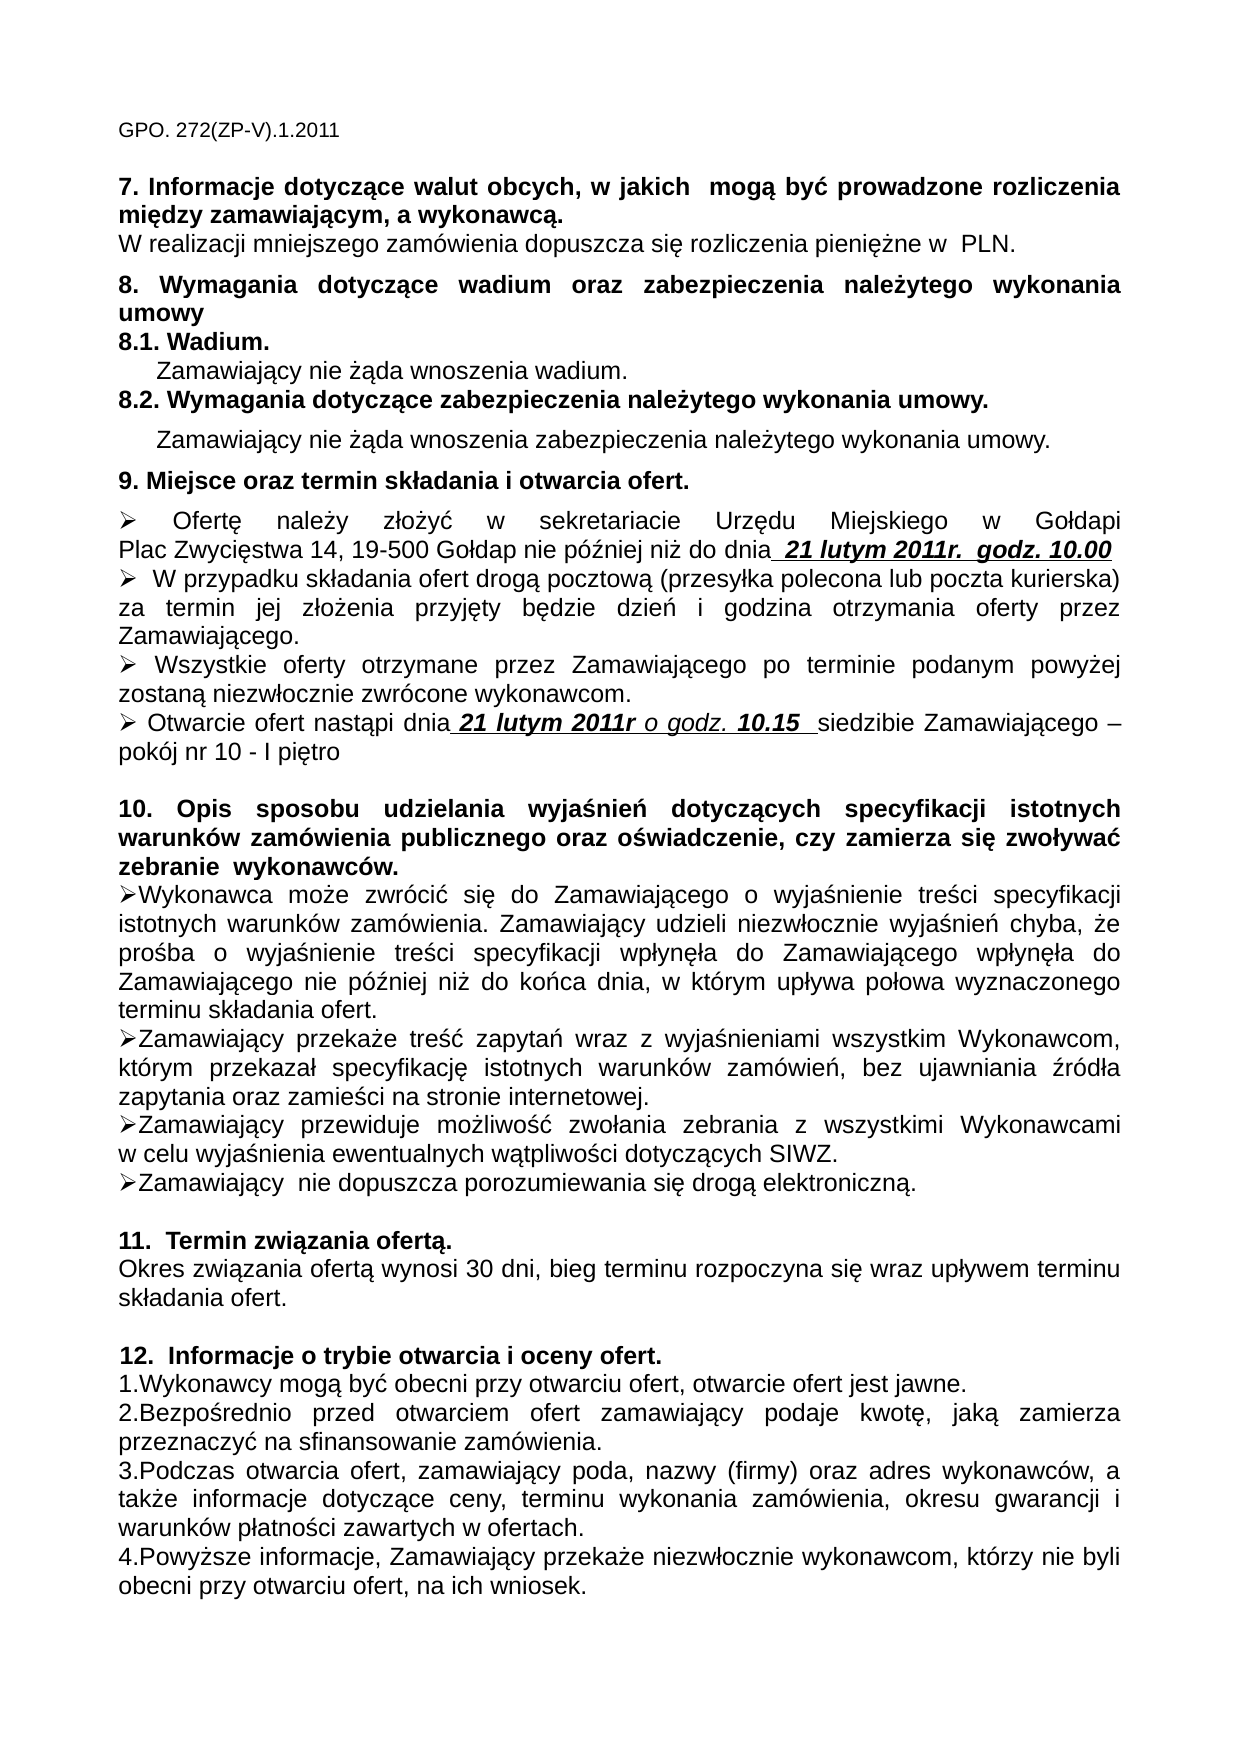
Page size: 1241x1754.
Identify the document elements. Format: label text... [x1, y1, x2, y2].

text 12. Informacje o trybie otwarcia i oceny ofert. [118, 1341, 1122, 1369]
list Zamawiający przewiduje możliwość zwołania zebrania z wszystkimi Wykonawcami w celu wyjaśnienia ewentualnych wątpliwości dotyczących SIWZ. [118, 1111, 1122, 1168]
text Okres związania ofertą wynosi 30 dni, bieg terminu rozpoczyna się wraz upływem terminu składania ofert. [118, 1254, 1122, 1312]
text W realizacji mniejszego zamówienia dopuszcza się rozliczenia pieniężne w PLN. [118, 229, 1122, 258]
text 7. Informacje dotyczące walut obcych, w jakich mogą być prowadzone rozliczenia między zamawiającym, a wykonawcą. [118, 172, 1122, 229]
list Zamawiający przekaże treść zapytań wraz z wyjaśnieniami wszystkim Wykonawcom, którym przekazał specyfikację istotnych warunków zamówień, bez ujawniania źródła zapytania oraz zamieści na stronie internetowej. [118, 1024, 1122, 1111]
text 11. Termin związania ofertą. [118, 1226, 1122, 1254]
text 8.1. Wadium. [118, 327, 1122, 356]
list Wszystkie oferty otrzymane przez Zamawiającego po terminie podanym powyżej zostaną niezwłocznie zwrócone wykonawcom. [118, 650, 1122, 708]
list Zamawiający nie dopuszcza porozumiewania się drogą elektroniczną. [118, 1168, 1122, 1197]
list Powyższe informacje, Zamawiający przekaże niezwłocznie wykonawcom, którzy nie byli obecni przy otwarciu ofert, na ich wniosek. [118, 1542, 1122, 1599]
text Zamawiający nie żąda wnoszenia wadium. [156, 356, 1122, 384]
list Otwarcie ofert nastąpi dnia 21 lutym 2011r o godz. 10.15 siedzibie Zamawiającego – pokój nr 10 - I piętro [118, 708, 1122, 765]
text 9. Miejsce oraz termin składania i otwarcia ofert. [118, 466, 1122, 494]
list Wykonawca może zwrócić się do Zamawiającego o wyjaśnienie treści specyfikacji istotnych warunków zamówienia. Zamawiający udzieli niezwłocznie wyjaśnień chyba, że prośba o wyjaśnienie treści specyfikacji wpłynęła do Zamawiającego wpłynęła do Zamawiającego nie później niż do końca dnia, w którym upływa połowa wyznaczonego terminu składania ofert. [118, 880, 1122, 1024]
list Bezpośrednio przed otwarciem ofert zamawiający podaje kwotę, jaką zamierza przeznaczyć na sfinansowanie zamówienia. [118, 1398, 1122, 1456]
text 8.2. Wymagania dotyczące zabezpieczenia należytego wykonania umowy. [118, 384, 1122, 413]
list W przypadku składania ofert drogą pocztową (przesyłka polecona lub poczta kurierska) za termin jej złożenia przyjęty będzie dzień i godzina otrzymania oferty przez Zamawiającego. [118, 564, 1122, 650]
text 10. Opis sposobu udzielania wyjaśnień dotyczących specyfikacji istotnych warunków zamówienia publicznego oraz oświadczenie, czy zamierza się zwoływać zebranie wykonawców. [118, 794, 1122, 880]
text Zamawiający nie żąda wnoszenia zabezpieczenia należytego wykonania umowy. [156, 425, 1122, 454]
list Podczas otwarcia ofert, zamawiający poda, nazwy (firmy) oraz adres wykonawców, a także informacje dotyczące ceny, terminu wykonania zamówienia, okresu gwarancji i warunków płatności zawartych w ofertach. [118, 1456, 1122, 1542]
list Wykonawcy mogą być obecni przy otwarciu ofert, otwarcie ofert jest jawne. [118, 1369, 1122, 1398]
text 8. Wymagania dotyczące wadium oraz zabezpieczenia należytego wykonania umowy [118, 269, 1122, 327]
list Ofertę należy złożyć w sekretariacie Urzędu Miejskiego w Gołdapi Plac Zwycięstwa 14, 19-500 Gołdap nie później niż do dnia 21 lutym 2011r. godz. 10.00 [118, 506, 1122, 564]
